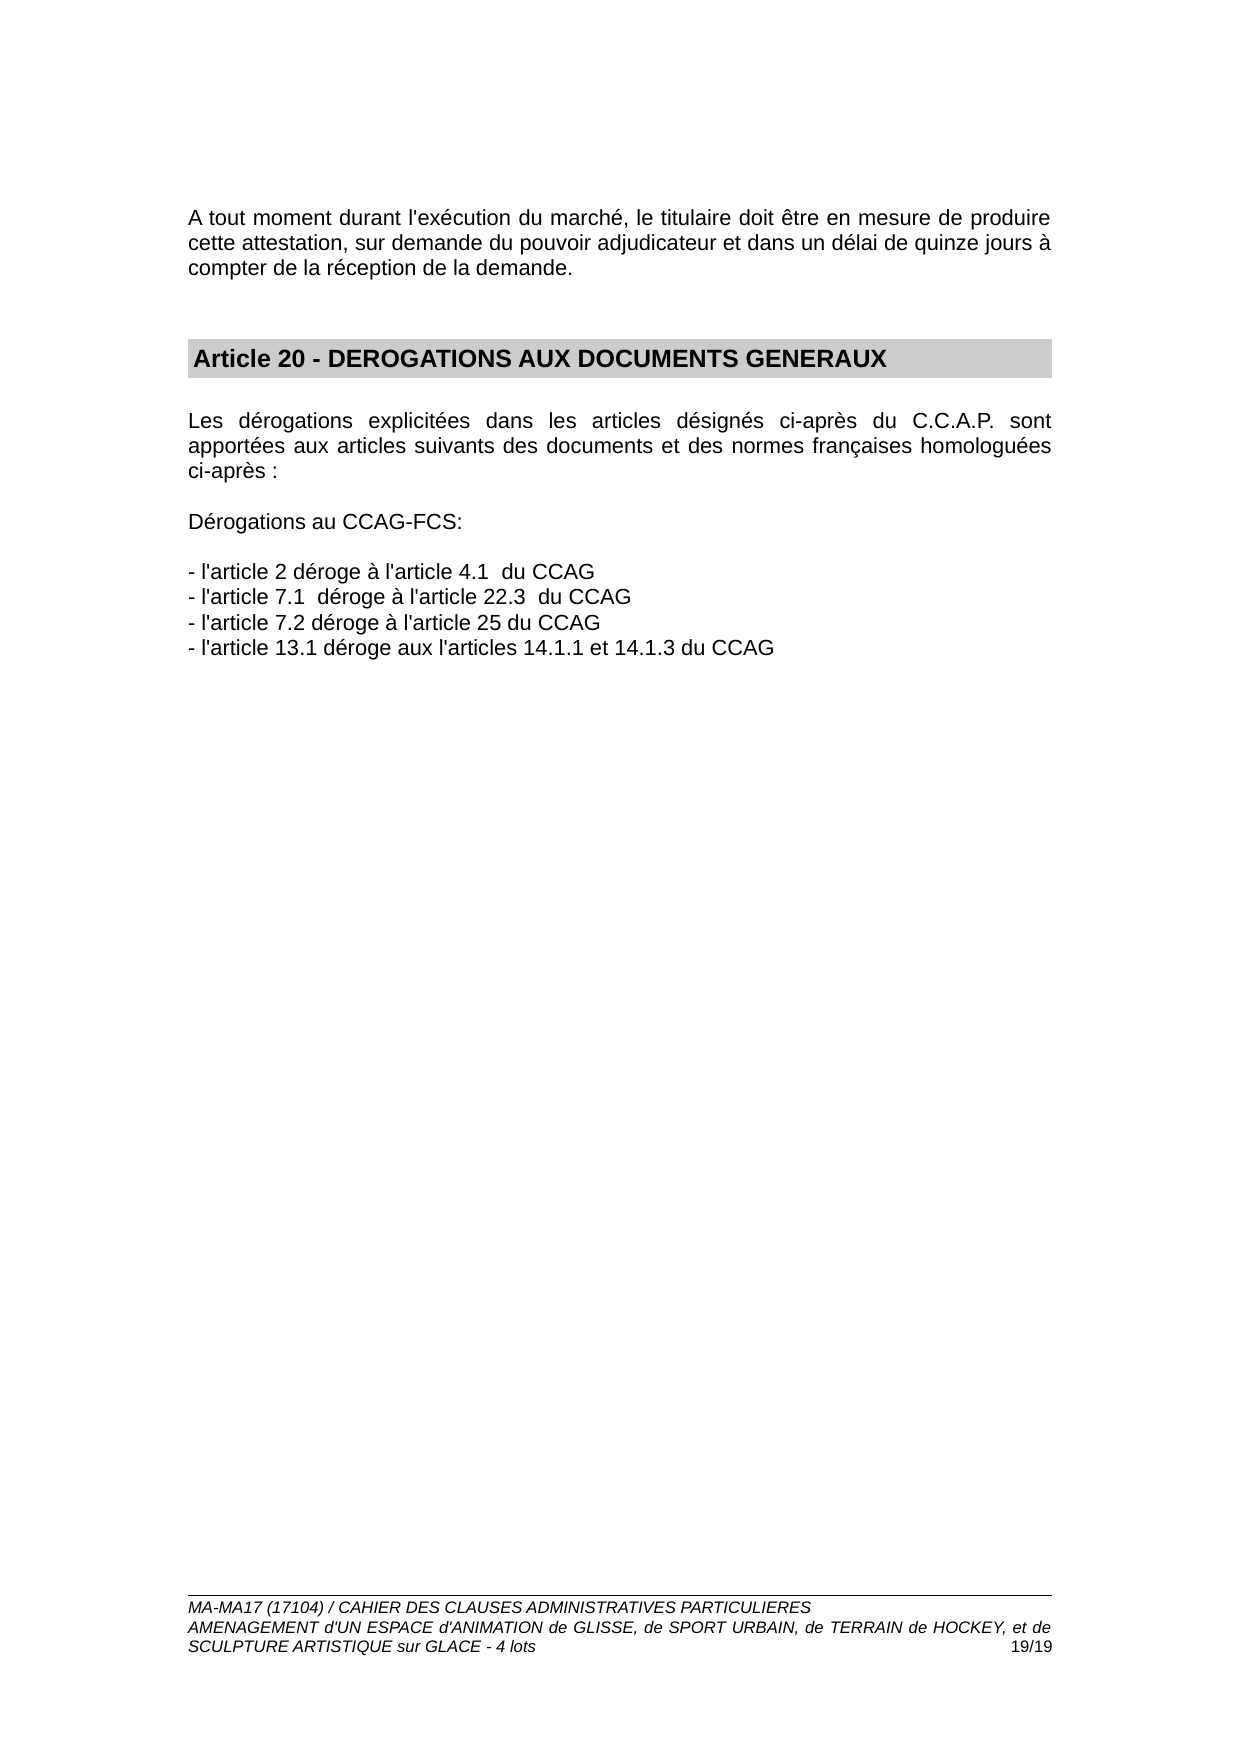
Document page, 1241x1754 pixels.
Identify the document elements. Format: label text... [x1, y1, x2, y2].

text - l'article 13.1 déroge aux l'articles 14.1.1 et 14.1.3 du CCAG [188, 634, 1052, 660]
text A tout moment durant l'exécution du marché, le titulaire doit être en mesure de produire cette attestation, sur demande du pouvoir adjudicateur et dans un délai de quinze jours à compter de la réception de la demande. [188, 204, 1052, 280]
text - l'article 7.2 déroge à l'article 25 du CCAG [188, 609, 1052, 634]
subtitle DEROGATIONS AUX DOCUMENTS GENERAUX [190, 342, 1050, 376]
text Les dérogations explicitées dans les articles désignés ci-après du C.C.A.P. sont apportées aux articles suivants des documents et des normes françaises homologuées ci-après : [188, 408, 1052, 483]
text - l'article 7.1 déroge à l'article 22.3 du CCAG [188, 584, 1052, 609]
text - l'article 2 déroge à l'article 4.1 du CCAG [188, 559, 1052, 584]
text Dérogations au CCAG-FCS: [188, 508, 1052, 534]
